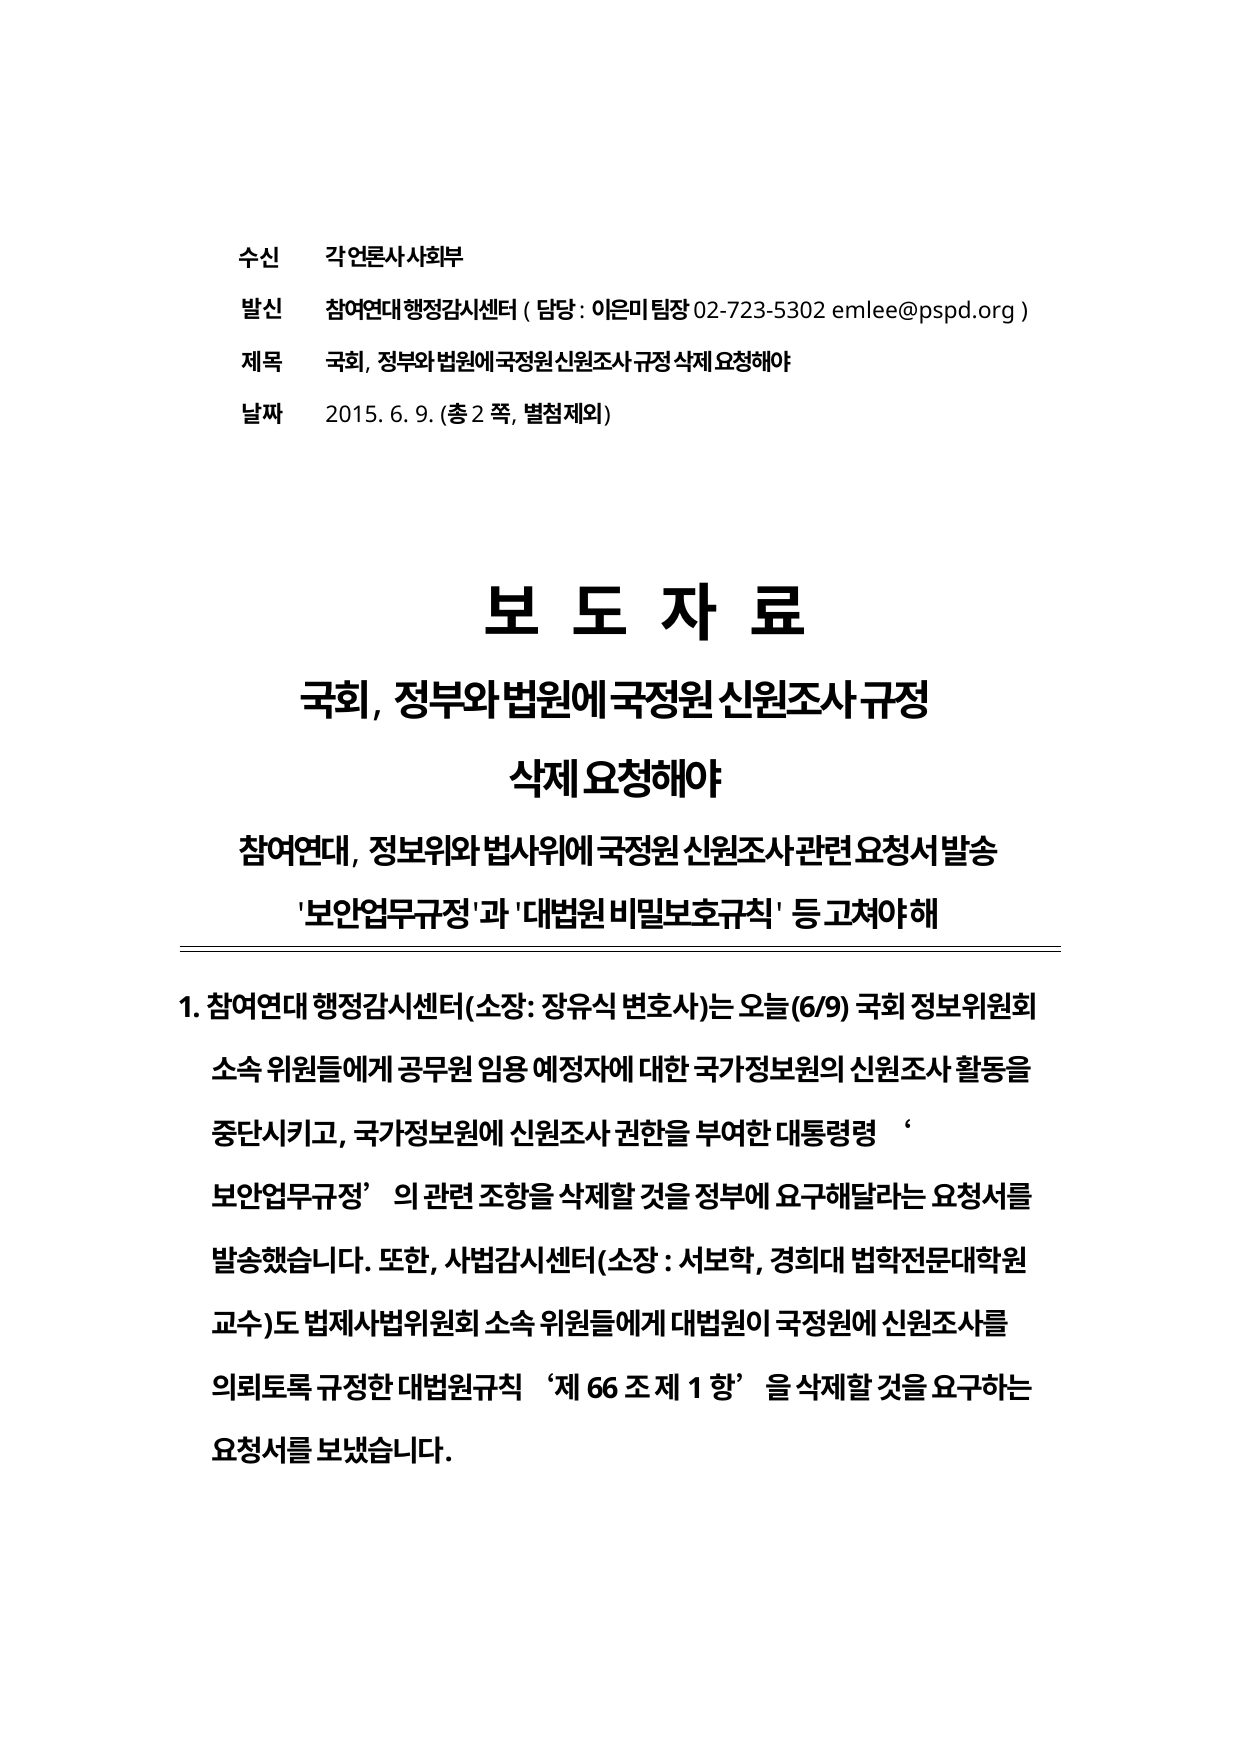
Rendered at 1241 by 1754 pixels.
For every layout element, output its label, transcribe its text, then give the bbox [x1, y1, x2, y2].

table_cell 날 짜 [204, 393, 322, 445]
table_cell 제 목 [204, 341, 322, 393]
table_cell 보도자료 [204, 551, 1085, 664]
table_header 각 언론사 사회부 [322, 236, 1085, 288]
table_cell 발 신 [204, 289, 322, 341]
table_header 수 신 [204, 236, 322, 288]
table_cell 국회, 정부와 법원에 국정원 신원조사 규정 삭제 요청해야 [322, 341, 1085, 393]
table_header 국회, 정부와 법원에 국정원 신원조사 규정 삭제 요청해야 참여연대, 정보위와 법사위에 국정원 신원조사 관련 요청서 발송 '보안업무규정'과 '대법원 비밀보호규칙' 등 고쳐야 해 [180, 665, 1061, 946]
table_cell [204, 445, 1085, 551]
table_cell 2015. 6. 9. (총 2 쪽, 별첨 제외) [322, 393, 1085, 445]
text 1. 참여연대 행정감시센터(소장: 장유식 변호사)는 오늘(6/9) 국회 정보위원회 소속 위원들에게 공무원 임용 예정자에 대한 국가정보원의 신원조사 활동을 중단시키고, 국가정보원에 신원조사 권한을 부여한 대통령령 ‘보안업무규정’의 관련 조항을 삭제할 것을 정부에 요구해달라는 요청서를 발송했습니다. 또한, 사법감시센터(소장 : 서보학, 경희대 법학전문대학원 교수)도 법제사법위원회 소속 위원들에게 대법원이 국정원에 신원조사를 의뢰토록 규정한 대법원규칙‘제66조 제1항’을 삭제할 것을 요구하는 요청서를 보냈습니다. [177, 983, 1063, 1470]
table_cell 참여연대 행정감시센터 ( 담당 : 이은미 팀장 02-723-5302 emlee@pspd.org ) [322, 289, 1085, 341]
